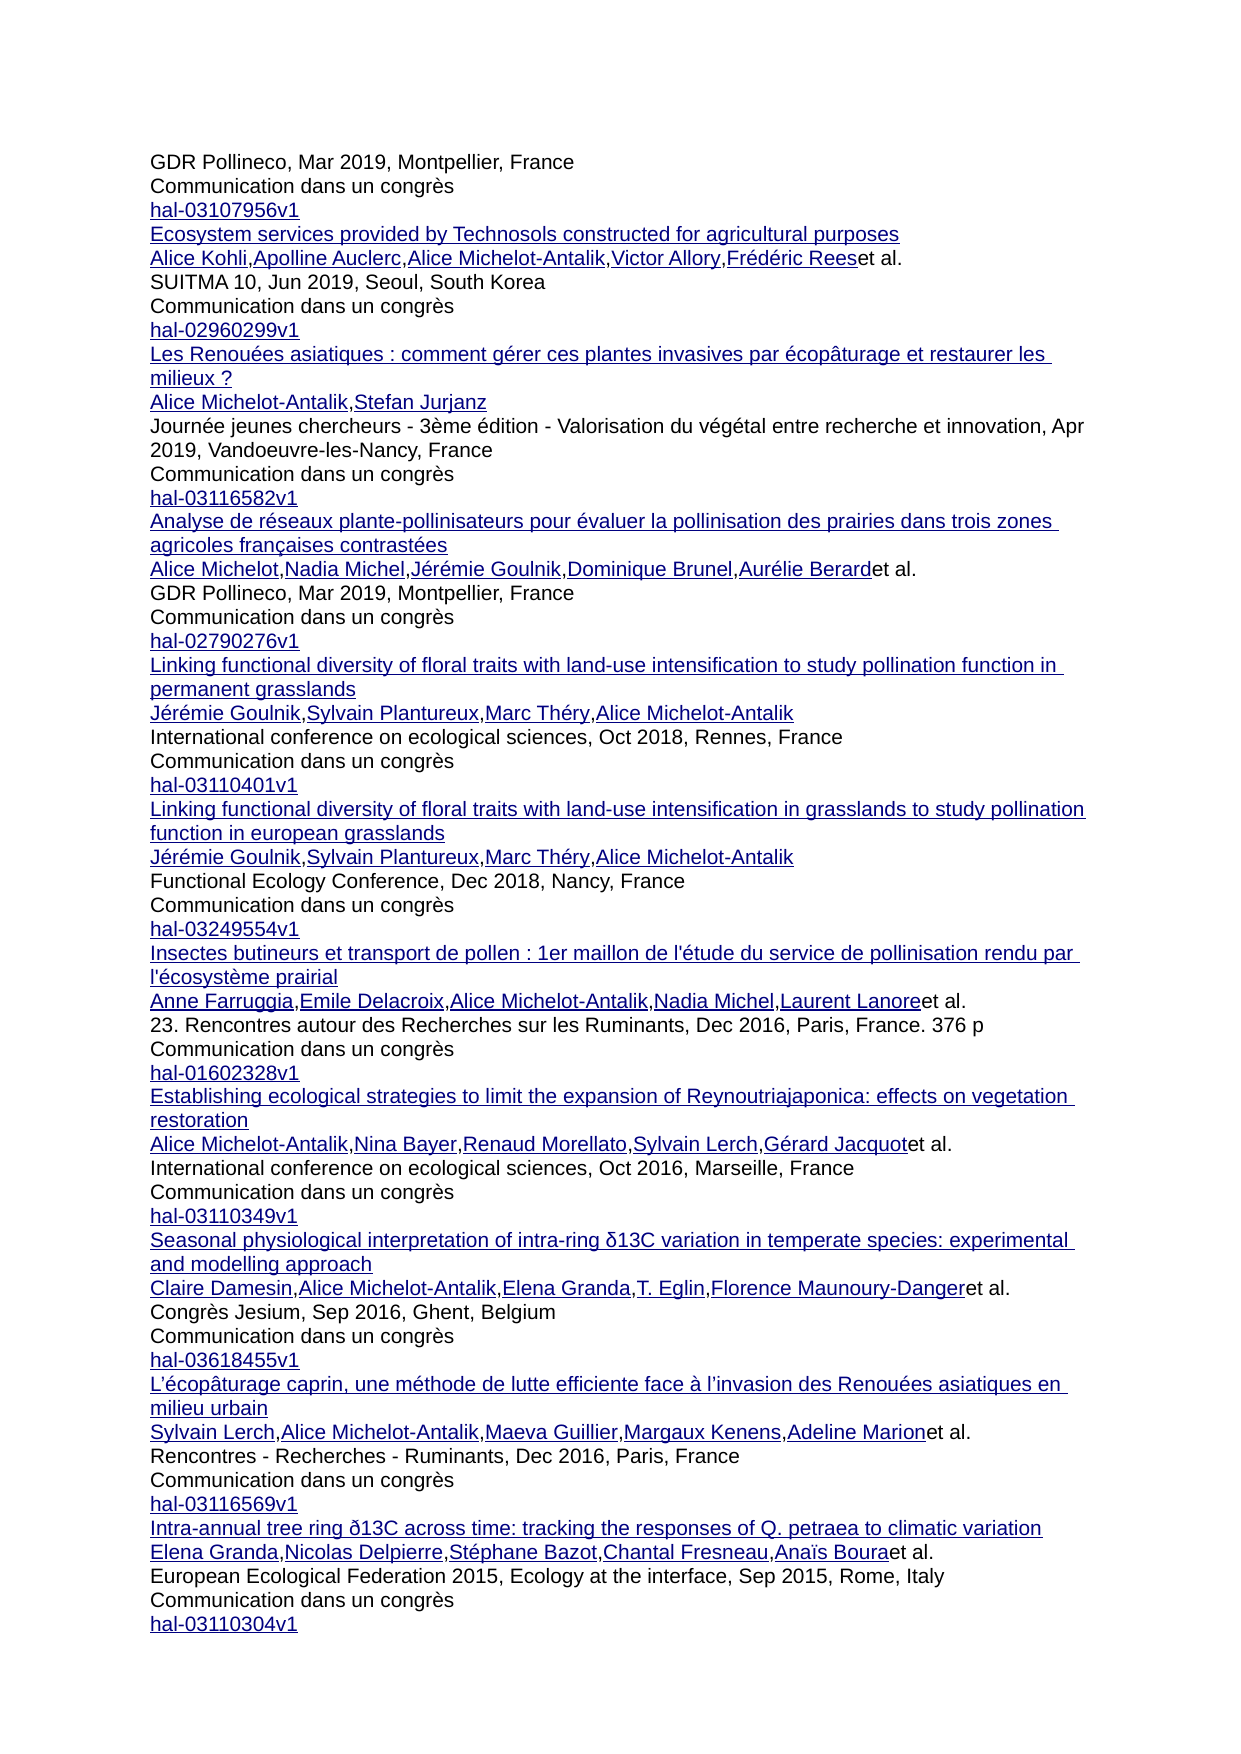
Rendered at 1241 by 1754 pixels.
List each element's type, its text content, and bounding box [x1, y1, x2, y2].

table_cell Establishing ecological strategies to limit the expansion of Reynoutriajaponica: effects on vegetation restoration Alice Michelot-Antalik,Nina Bayer,Renaud Morellato,Sylvain Lerch,Gérard Jacquotet al. International conference on ecological sciences, Oct 2016, Marseille, France Communication dans un congrès hal-03110349v1 [150, 1084, 1090, 1228]
table_cell Linking functional diversity of floral traits with land-use intensification in grasslands to study pollination function in european grasslands Jérémie Goulnik,Sylvain Plantureux,Marc Théry,Alice Michelot-Antalik Functional Ecology Conference, Dec 2018, Nancy, France Communication dans un congrès hal-03249554v1 [150, 797, 1090, 941]
table_cell Analyse de réseaux plante-pollinisateurs pour évaluer la pollinisation des prairies dans trois zones agricoles françaises contrastées Alice Michelot,Nadia Michel,Jérémie Goulnik,Dominique Brunel,Aurélie Berardet al. GDR Pollineco, Mar 2019, Montpellier, France Communication dans un congrès hal-02790276v1 [150, 509, 1090, 653]
table_cell Seasonal physiological interpretation of intra-ring δ13C variation in temperate species: experimental and modelling approach Claire Damesin,Alice Michelot-Antalik,Elena Granda,T. Eglin,Florence Maunoury-Dangeret al. Congrès Jesium, Sep 2016, Ghent, Belgium Communication dans un congrès hal-03618455v1 [150, 1228, 1090, 1372]
table_cell Ecosystem services provided by Technosols constructed for agricultural purposes Alice Kohli,Apolline Auclerc,Alice Michelot-Antalik,Victor Allory,Frédéric Reeset al. SUITMA 10, Jun 2019, Seoul, South Korea Communication dans un congrès hal-02960299v1 [150, 222, 1090, 342]
table_cell Intra-annual tree ring ð13C across time: tracking the responses of Q. petraea to climatic variation Elena Granda,Nicolas Delpierre,Stéphane Bazot,Chantal Fresneau,Anaïs Bouraet al. European Ecological Federation 2015, Ecology at the interface, Sep 2015, Rome, Italy Communication dans un congrès hal-03110304v1 [150, 1516, 1090, 1635]
table_cell GDR Pollineco, Mar 2019, Montpellier, France Communication dans un congrès hal-03107956v1 [150, 150, 1090, 222]
table_cell Insectes butineurs et transport de pollen : 1er maillon de l'étude du service de pollinisation rendu par l'écosystème prairial Anne Farruggia,Emile Delacroix,Alice Michelot-Antalik,Nadia Michel,Laurent Lanoreet al. 23. Rencontres autour des Recherches sur les Ruminants, Dec 2016, Paris, France. 376 p Communication dans un congrès hal-01602328v1 [150, 941, 1090, 1084]
table_cell L’écopâturage caprin, une méthode de lutte efficiente face à l’invasion des Renouées asiatiques en milieu urbain Sylvain Lerch,Alice Michelot-Antalik,Maeva Guillier,Margaux Kenens,Adeline Marionet al. Rencontres - Recherches - Ruminants, Dec 2016, Paris, France Communication dans un congrès hal-03116569v1 [150, 1372, 1090, 1516]
table_cell Linking functional diversity of floral traits with land-use intensification to study pollination function in permanent grasslands Jérémie Goulnik,Sylvain Plantureux,Marc Théry,Alice Michelot-Antalik International conference on ecological sciences, Oct 2018, Rennes, France Communication dans un congrès hal-03110401v1 [150, 653, 1090, 797]
table_cell Les Renouées asiatiques : comment gérer ces plantes invasives par écopâturage et restaurer les milieux ? Alice Michelot-Antalik,Stefan Jurjanz Journée jeunes chercheurs - 3ème édition - Valorisation du végétal entre recherche et innovation, Apr 2019, Vandoeuvre-les-Nancy, France Communication dans un congrès hal-03116582v1 [150, 342, 1090, 509]
